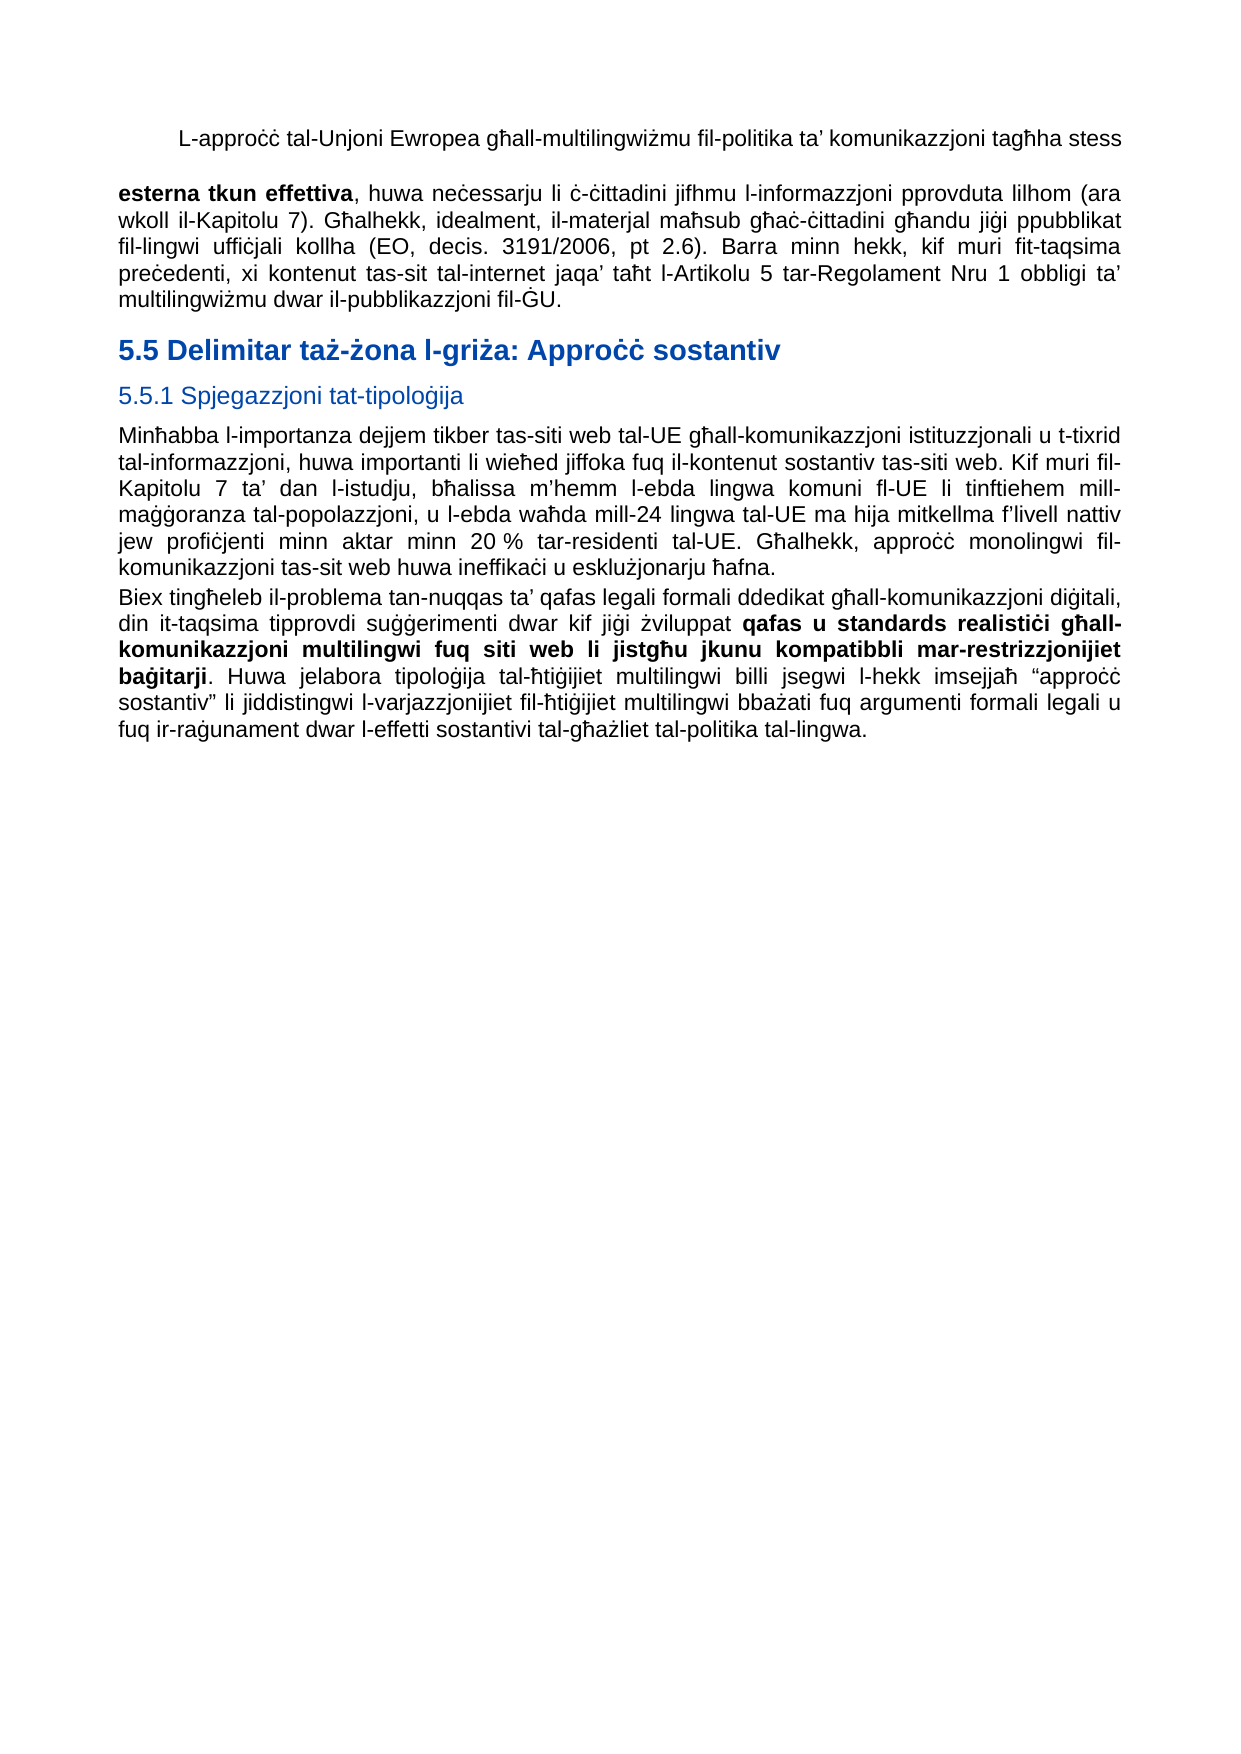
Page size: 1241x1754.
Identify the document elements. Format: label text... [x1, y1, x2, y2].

text Minħabba l-importanza dejjem tikber tas-siti web tal-UE għall-komunikazzjoni istituzzjonali u t-tixrid tal-informazzjoni, huwa importanti li wieħed jiffoka fuq il-kontenut sostantiv tas-siti web. Kif muri fil-Kapitolu 7 ta’ dan l-istudju, bħalissa m’hemm l-ebda lingwa komuni fl-UE li tinftiehem mill-maġġoranza tal-popolazzjoni, u l-ebda waħda mill-24 lingwa tal-UE ma hija mitkellma f’livell nattiv jew profiċjenti minn aktar minn 20 % tar-residenti tal-UE. Għalhekk, approċċ monolingwi fil-komunikazzjoni tas-sit web huwa ineffikaċi u esklużjonarju ħafna. [118, 422, 1122, 581]
text esterna tkun effettiva, huwa neċessarju li ċ-ċittadini jifhmu l-informazzjoni pprovduta lilhom (ara wkoll il-Kapitolu 7). Għalhekk, idealment, il-materjal maħsub għaċ-ċittadini għandu jiġi ppubblikat fil-lingwi uffiċjali kollha (EO, decis. 3191/2006, pt 2.6). Barra minn hekk, kif muri fit-taqsima preċedenti, xi kontenut tas-sit tal-internet jaqa’ taħt l-Artikolu 5 tar-Regolament Nru 1 obbligi ta’ multilingwiżmu dwar il-pubblikazzjoni fil-ĠU. [118, 180, 1122, 312]
subtitle 5.5.1 Spjegazzjoni tat-tipoloġija [118, 381, 1122, 410]
text Biex tingħeleb il-problema tan-nuqqas ta’ qafas legali formali ddedikat għall-komunikazzjoni diġitali, din it-taqsima tipprovdi suġġerimenti dwar kif jiġi żviluppat qafas u standards realistiċi għall-komunikazzjoni multilingwi fuq siti web li jistgħu jkunu kompatibbli mar-restrizzjonijiet baġitarji. Huwa jelabora tipoloġija tal-ħtiġijiet multilingwi billi jsegwi l-hekk imsejjaħ “approċċ sostantiv” li jiddistingwi l-varjazzjonijiet fil-ħtiġijiet multilingwi bbażati fuq argumenti formali legali u fuq ir-raġunament dwar l-effetti sostantivi tal-għażliet tal-politika tal-lingwa. [118, 584, 1122, 742]
subtitle 5.5 Delimitar taż-żona l-griża: Approċċ sostantiv [118, 333, 1122, 367]
